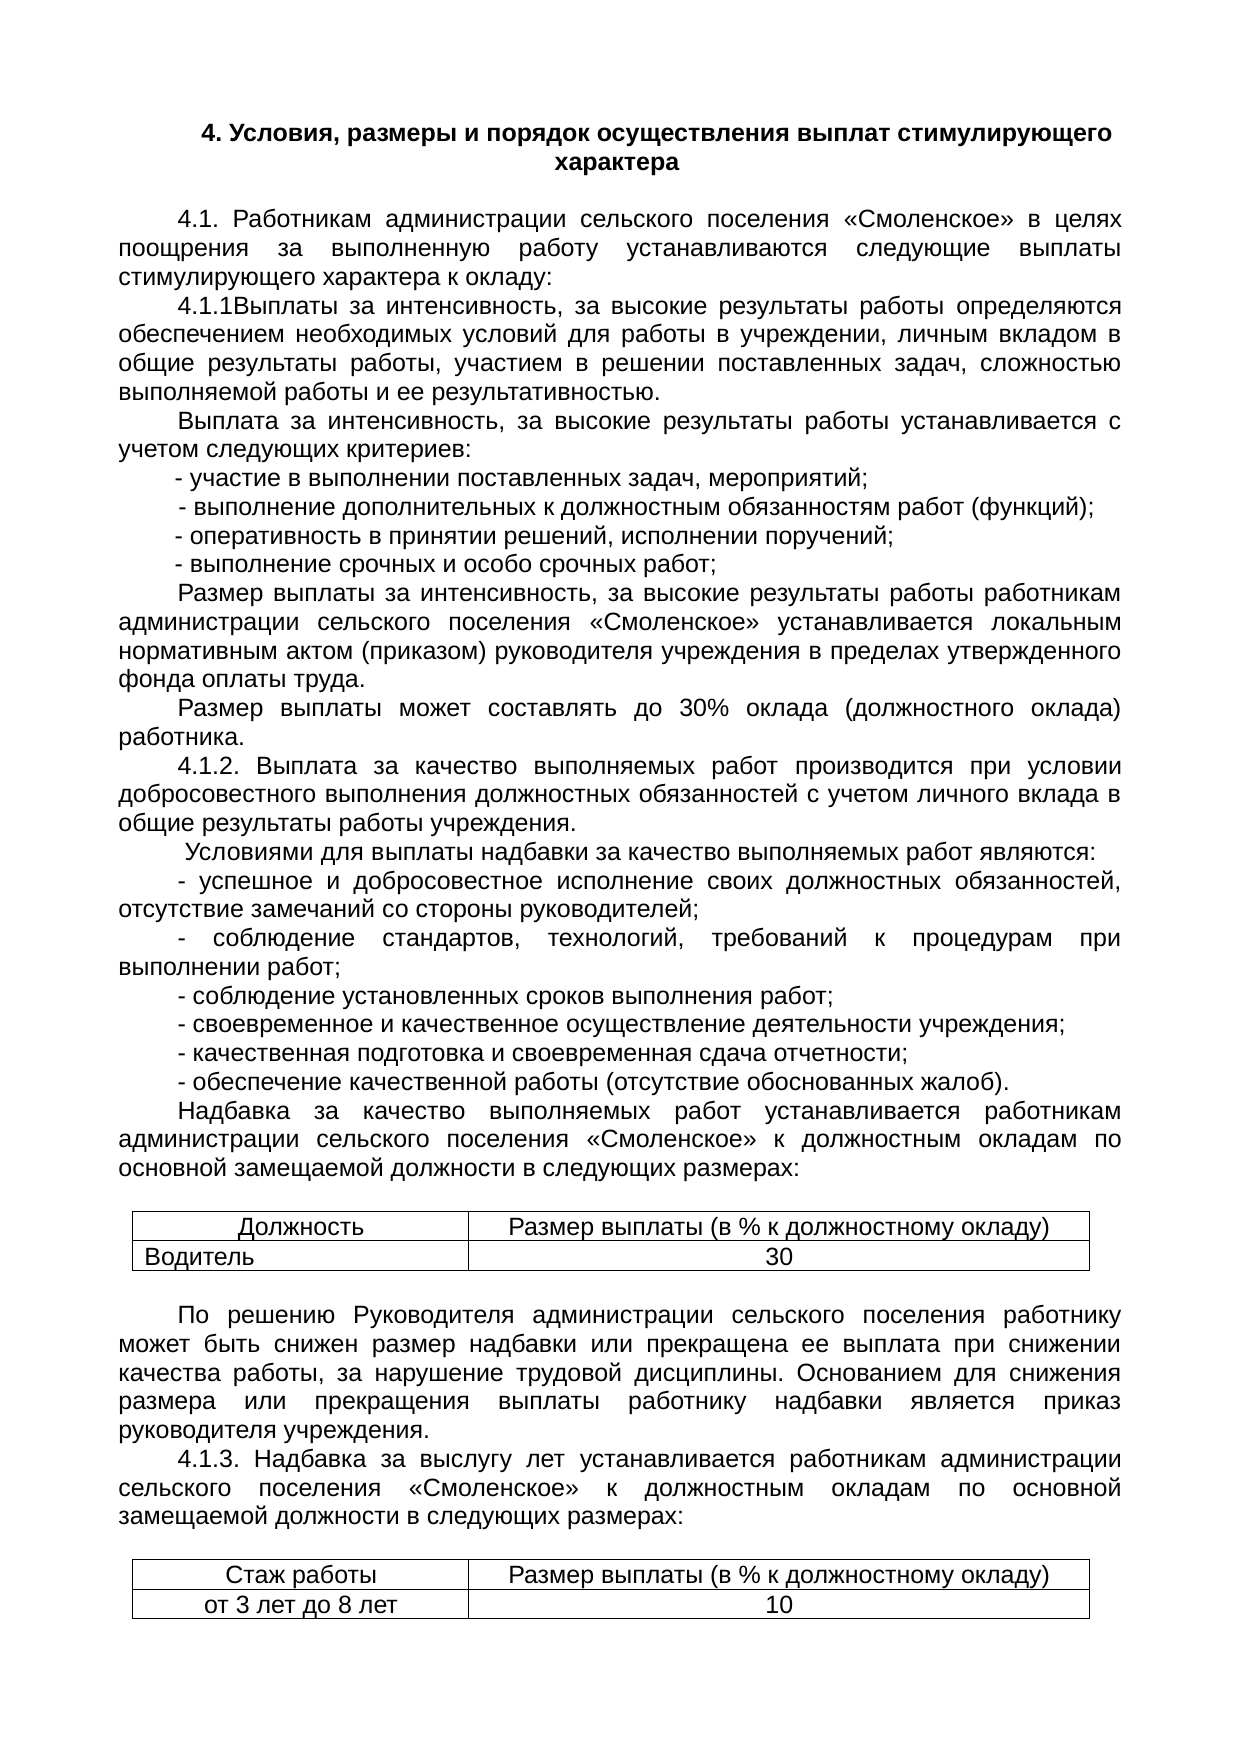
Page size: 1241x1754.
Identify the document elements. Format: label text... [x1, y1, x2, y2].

table_cell 30 [469, 1241, 1089, 1270]
text - соблюдение стандартов, технологий, требований к процедурам при выполнении работ; [118, 923, 1122, 981]
text 4.1.2. Выплата за качество выполняемых работ производится при условии добросовестного выполнения должностных обязанностей с учетом личного вклада в общие результаты работы учреждения. [118, 751, 1122, 837]
table_cell 10 [469, 1590, 1089, 1618]
text Условиями для выплаты надбавки за качество выполняемых работ являются: [118, 837, 1122, 866]
text 4.1.3. Надбавка за выслугу лет устанавливается работникам администрации сельского поселения «Смоленское» к должностным окладам по основной замещаемой должности в следующих размерах: [118, 1444, 1122, 1530]
text Размер выплаты может составлять до 30% оклада (должностного оклада) работника. [118, 693, 1122, 751]
table_header Должность [133, 1212, 468, 1240]
text - выполнение срочных и особо срочных работ; [118, 549, 1122, 578]
text - выполнение дополнительных к должностным обязанностям работ (функций); [118, 492, 1122, 521]
text - оперативность в принятии решений, исполнении поручений; [118, 521, 1122, 549]
table_header Размер выплаты (в % к должностному окладу) [469, 1212, 1089, 1240]
text Выплата за интенсивность, за высокие результаты работы устанавливается с учетом следующих критериев: [118, 406, 1122, 463]
text - своевременное и качественное осуществление деятельности учреждения; [118, 1009, 1122, 1038]
text Надбавка за качество выполняемых работ устанавливается работникам администрации сельского поселения «Смоленское» к должностным окладам по основной замещаемой должности в следующих размерах: [118, 1096, 1122, 1182]
text - обеспечение качественной работы (отсутствие обоснованных жалоб). [118, 1067, 1122, 1096]
text - соблюдение установленных сроков выполнения работ; [118, 981, 1122, 1009]
table_cell от 3 лет до 8 лет [133, 1590, 468, 1618]
table_header Размер выплаты (в % к должностному окладу) [469, 1560, 1089, 1588]
text - успешное и добросовестное исполнение своих должностных обязанностей, отсутствие замечаний со стороны руководителей; [118, 866, 1122, 923]
text 4.1. Работникам администрации сельского поселения «Смоленское» в целях поощрения за выполненную работу устанавливаются следующие выплаты стимулирующего характера к окладу: [118, 204, 1122, 291]
table_cell Водитель [133, 1241, 468, 1270]
text - участие в выполнении поставленных задач, мероприятий; [118, 463, 1122, 492]
text Размер выплаты за интенсивность, за высокие результаты работы работникам администрации сельского поселения «Смоленское» устанавливается локальным нормативным актом (приказом) руководителя учреждения в пределах утвержденного фонда оплаты труда. [118, 578, 1122, 693]
text По решению Руководителя администрации сельского поселения работнику может быть снижен размер надбавки или прекращена ее выплата при снижении качества работы, за нарушение трудовой дисциплины. Основанием для снижения размера или прекращения выплаты работнику надбавки является приказ руководителя учреждения. [118, 1300, 1122, 1444]
text 4.1.1Выплаты за интенсивность, за высокие результаты работы определяются обеспечением необходимых условий для работы в учреждении, личным вкладом в общие результаты работы, участием в решении поставленных задач, сложностью выполняемой работы и ее результативностью. [118, 291, 1122, 406]
text - качественная подготовка и своевременная сдача отчетности; [118, 1038, 1122, 1067]
subtitle 4. Условия, размеры и порядок осуществления выплат стимулирующего характера [118, 118, 1122, 176]
table_header Стаж работы [133, 1560, 468, 1588]
